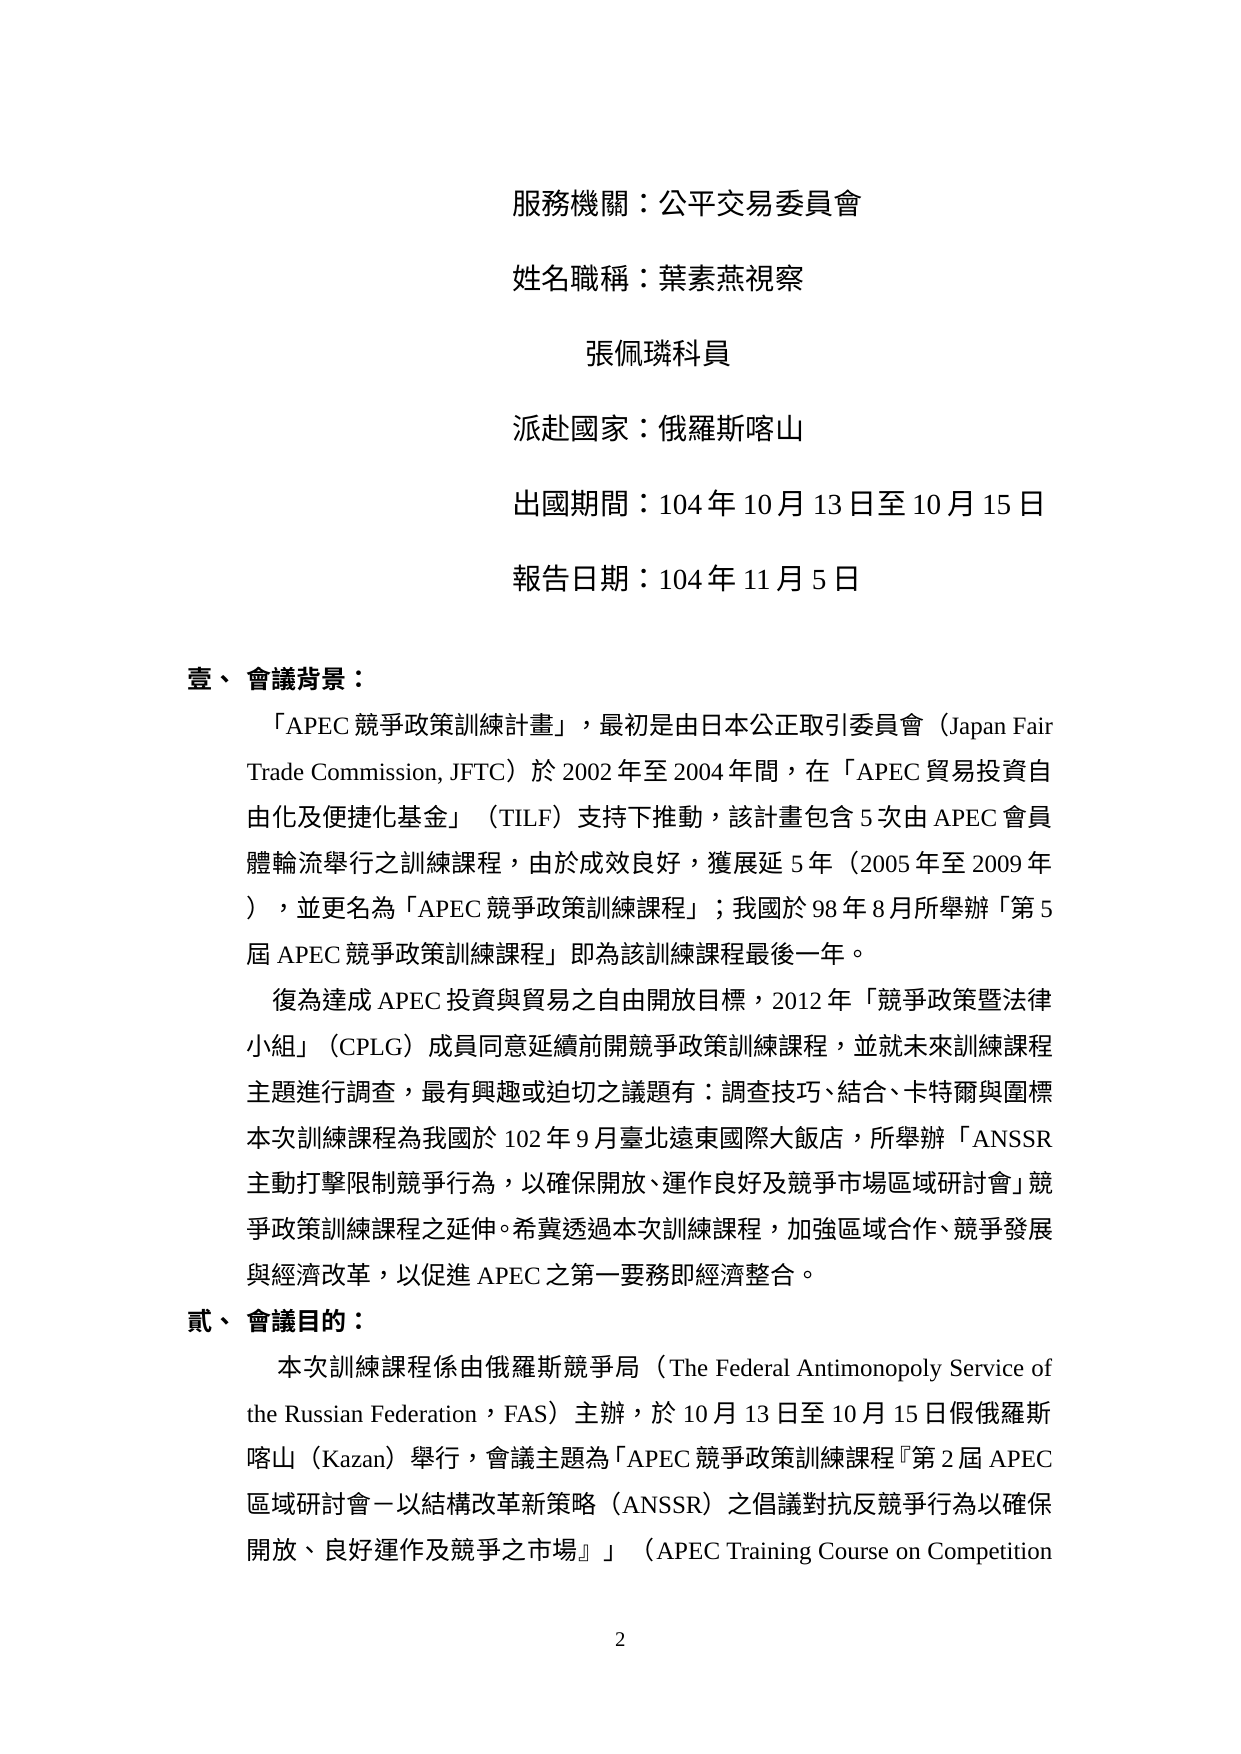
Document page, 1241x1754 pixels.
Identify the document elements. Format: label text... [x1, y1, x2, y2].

list 會議背景： [187, 652, 1053, 698]
text 報告日期：104年11月5日 [512, 539, 1053, 614]
text 張佩璘科員 [512, 314, 1053, 389]
text 姓名職稱：葉素燕視察 [512, 239, 1053, 314]
list 會議目的： [187, 1294, 1053, 1339]
text 「APEC競爭政策訓練計畫」，最初是由日本公正取引委員會（Japan Fair Trade Commission, JFTC）於2002年至2004年間，在「APEC貿易投資自由化及便捷化基金」（TILF）支持下推動，該計畫包含5次由APEC會員體輪流舉行之訓練課程，由於成效良好，獲展延5年（2005年至2009年），並更名為「APEC競爭政策訓練課程」；我國於98年8月所舉辦「第5屆APEC競爭政策訓練課程」即為該訓練課程最後一年。 [247, 698, 1053, 973]
text 派赴國家：俄羅斯喀山 [512, 389, 1053, 464]
text 復為達成APEC投資與貿易之自由開放目標，2012年「競爭政策暨法律小組」（CPLG）成員同意延續前開競爭政策訓練課程，並就未來訓練課程主題進行調查，最有興趣或迫切之議題有：調查技巧、結合、卡特爾與圍標。本次訓練課程為我國於102年9月臺北遠東國際大飯店，所舉辦「ANSSR主動打擊限制競爭行為，以確保開放、運作良好及競爭市場區域研討會」競爭政策訓練課程之延伸。希冀透過本次訓練課程，加強區域合作、競爭發展與經濟改革，以促進APEC之第一要務即經濟整合。 [247, 973, 1053, 1294]
text 出國期間：104年10月13日至10月15日 [512, 464, 1053, 539]
text 服務機關：公平交易委員會 [512, 164, 1053, 239]
text 本次訓練課程係由俄羅斯競爭局（The Federal Antimonopoly Service of the Russian Federation，FAS）主辦，於10月13日至10月15日假俄羅斯喀山（Kazan）舉行，會議主題為「APEC競爭政策訓練課程『第2屆APEC區域研討會－以結構改革新策略（ANSSR）之倡議對抗反競爭行為以確保開放、良好運作及競爭之市場』」（APEC Training Course on Competition Policy，”The 2nd APEC regional seminar of ANSSR initiatives against anti-competitive practices for ensuring an open, well-functioning and competitive market”）。訓練課程以大會專題演講及分組討論之形式進行，以促進與會者之意見交換及經驗分享。專題演講及分組討論，主要分成「有效執行競爭政策與法律」（Effective Implementation of Competition Policy and Law）及「打擊卡特爾之執法」（Anti-Cartel Enforcement）。我國出席人員為製造業競爭處葉素燕視察及法律事務處張佩璘科員分別在各分組提出報告及參與討論。 [247, 1339, 1053, 1569]
